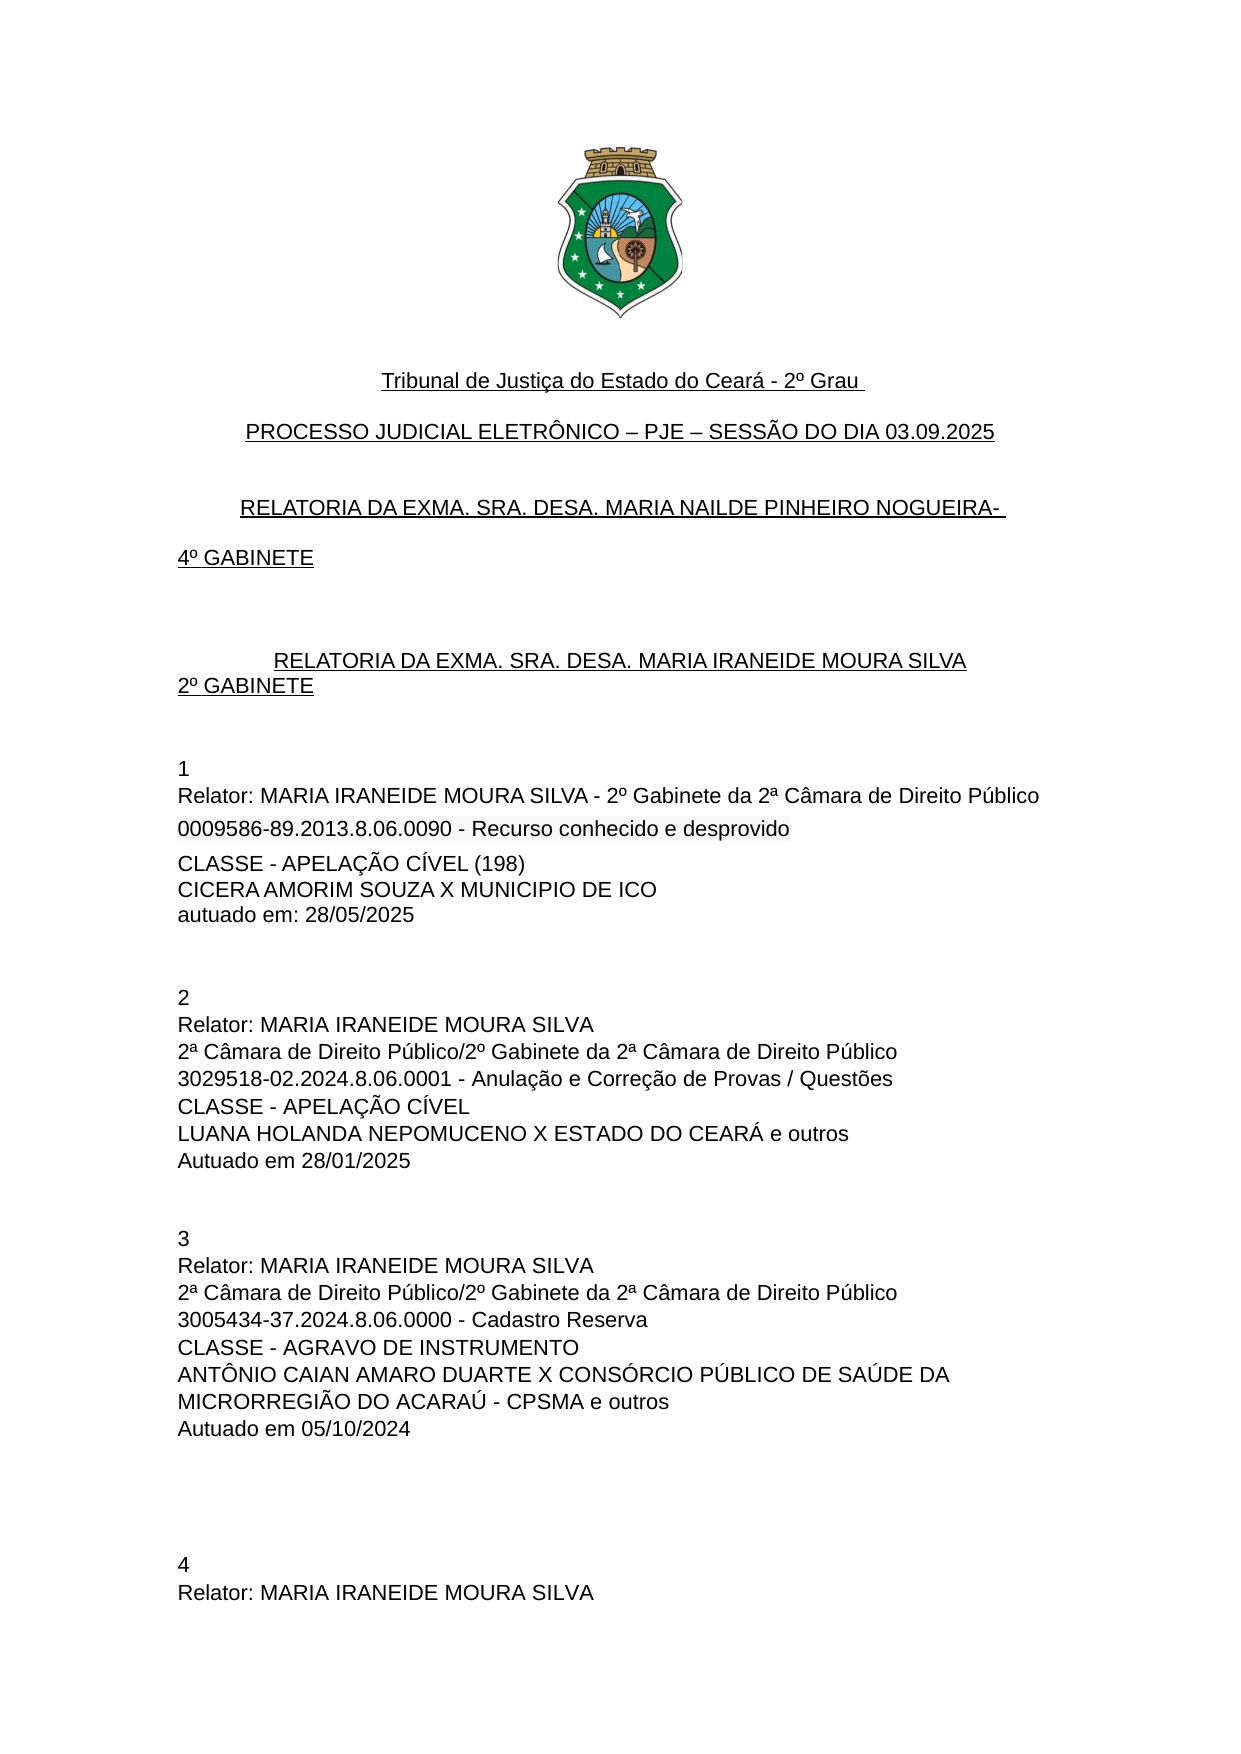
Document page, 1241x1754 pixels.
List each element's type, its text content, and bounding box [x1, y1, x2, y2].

subtitle 3005434-37.2024.8.06.0000 - Cadastro Reserva [177, 1307, 1063, 1332]
text Autuado em 05/10/2024 [177, 1416, 1063, 1442]
text RELATORIA DA EXMA. SRA. DESA. MARIA IRANEIDE MOURA SILVA [177, 648, 1063, 673]
text Autuado em 28/01/2025 [177, 1148, 1063, 1173]
subtitle 0009586-89.2013.8.06.0090 - Recurso conhecido e desprovido [177, 816, 1063, 841]
text RELATORIA DA EXMA. SRA. DESA. MARIA NAILDE PINHEIRO NOGUEIRA- [177, 494, 1063, 520]
text Relator: MARIA IRANEIDE MOURA SILVA [177, 1253, 1063, 1278]
text Tribunal de Justiça do Estado do Ceará - 2º Grau [177, 368, 1063, 394]
text 2 [177, 984, 1063, 1010]
text 4º GABINETE [177, 545, 1063, 570]
text 3 [177, 1226, 1063, 1251]
text Relator: MARIA IRANEIDE MOURA SILVA [177, 1012, 1063, 1037]
text 2º GABINETE [177, 673, 1063, 698]
text CLASSE - APELAÇÃO CÍVEL LUANA HOLANDA NEPOMUCENO X ESTADO DO CEARÁ e outros [177, 1094, 1063, 1146]
text CLASSE - APELAÇÃO CÍVEL (198) CICERA AMORIM SOUZA X MUNICIPIO DE ICO autuado em: 28/05/2025 [177, 851, 1063, 927]
subtitle 3029518-02.2024.8.06.0001 - Anulação e Correção de Provas / Questões [177, 1066, 1063, 1091]
text 2ª Câmara de Direito Público/2º Gabinete da 2ª Câmara de Direito Público [177, 1039, 1063, 1064]
text PROCESSO JUDICIAL ELETRÔNICO – PJE – SESSÃO DO DIA 03.09.2025 [177, 419, 1063, 444]
text Relator: MARIA IRANEIDE MOURA SILVA - 2º Gabinete da 2ª Câmara de Direito Público [177, 783, 1063, 808]
text 2ª Câmara de Direito Público/2º Gabinete da 2ª Câmara de Direito Público [177, 1280, 1063, 1305]
text 1 [177, 756, 1063, 781]
text Relator: MARIA IRANEIDE MOURA SILVA [177, 1579, 1063, 1605]
text 4 [177, 1552, 1063, 1577]
text CLASSE - AGRAVO DE INSTRUMENTO ANTÔNIO CAIAN AMARO DUARTE X CONSÓRCIO PÚBLICO DE SAÚDE DA MICRORREGIÃO DO ACARAÚ - CPSMA e outros [177, 1335, 1063, 1414]
